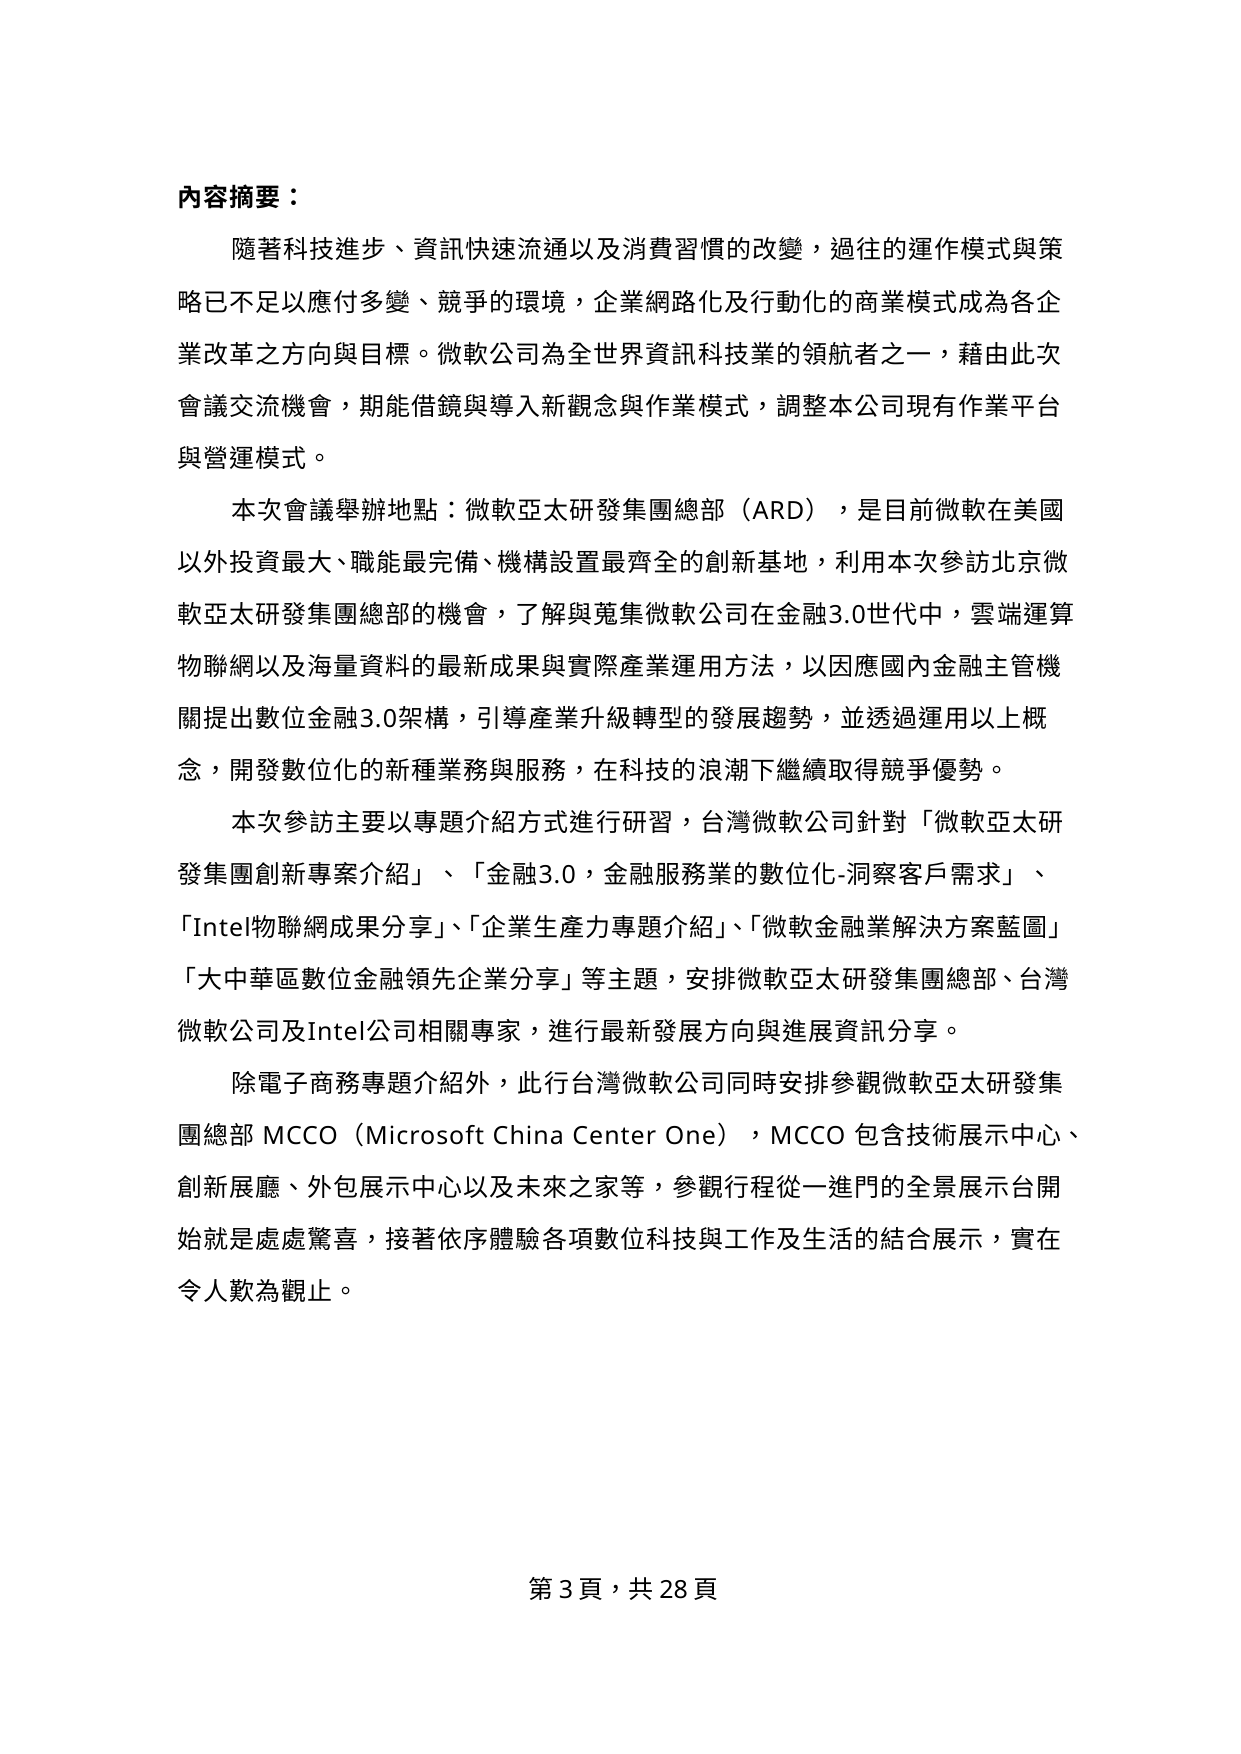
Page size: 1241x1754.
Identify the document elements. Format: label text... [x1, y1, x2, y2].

text 本次會議舉辦地點：微軟亞太研發集團總部（ARD），是目前微軟在美國以外投資最大、職能最完備、機構設置最齊全的創新基地，利用本次參訪北京微軟亞太研發集團總部的機會，了解與蒐集微軟公司在金融3.0世代中，雲端運算、物聯網以及海量資料的最新成果與實際產業運用方法，以因應國內金融主管機關提出數位金融3.0架構，引導產業升級轉型的發展趨勢，並透過運用以上概念，開發數位化的新種業務與服務，在科技的浪潮下繼續取得競爭優勢。 [177, 478, 1069, 790]
text 隨著科技進步、資訊快速流通以及消費習慣的改變，過往的運作模式與策略已不足以應付多變、競爭的環境，企業網路化及行動化的商業模式成為各企業改革之方向與目標。微軟公司為全世界資訊科技業的領航者之一，藉由此次會議交流機會，期能借鏡與導入新觀念與作業模式，調整本公司現有作業平台與營運模式。 [177, 217, 1069, 478]
text 除電子商務專題介紹外，此行台灣微軟公司同時安排參觀微軟亞太研發集團總部 MCCO（Microsoft China Center One），MCCO 包含技術展示中心、創新展廳、外包展示中心以及未來之家等，參觀行程從一進門的全景展示台開始就是處處驚喜，接著依序體驗各項數位科技與工作及生活的結合展示，實在令人歎為觀止。 [177, 1051, 1069, 1311]
text 內容摘要： [177, 165, 1069, 217]
text 本次參訪主要以專題介紹方式進行研習，台灣微軟公司針對「微軟亞太研發集團創新專案介紹」、「金融3.0，金融服務業的數位化-洞察客戶需求」、「Intel物聯網成果分享」、「企業生產力專題介紹」、「微軟金融業解決方案藍圖」、「大中華區數位金融領先企業分享」等主題，安排微軟亞太研發集團總部、台灣微軟公司及Intel公司相關專家，進行最新發展方向與進展資訊分享。 [177, 790, 1069, 1051]
